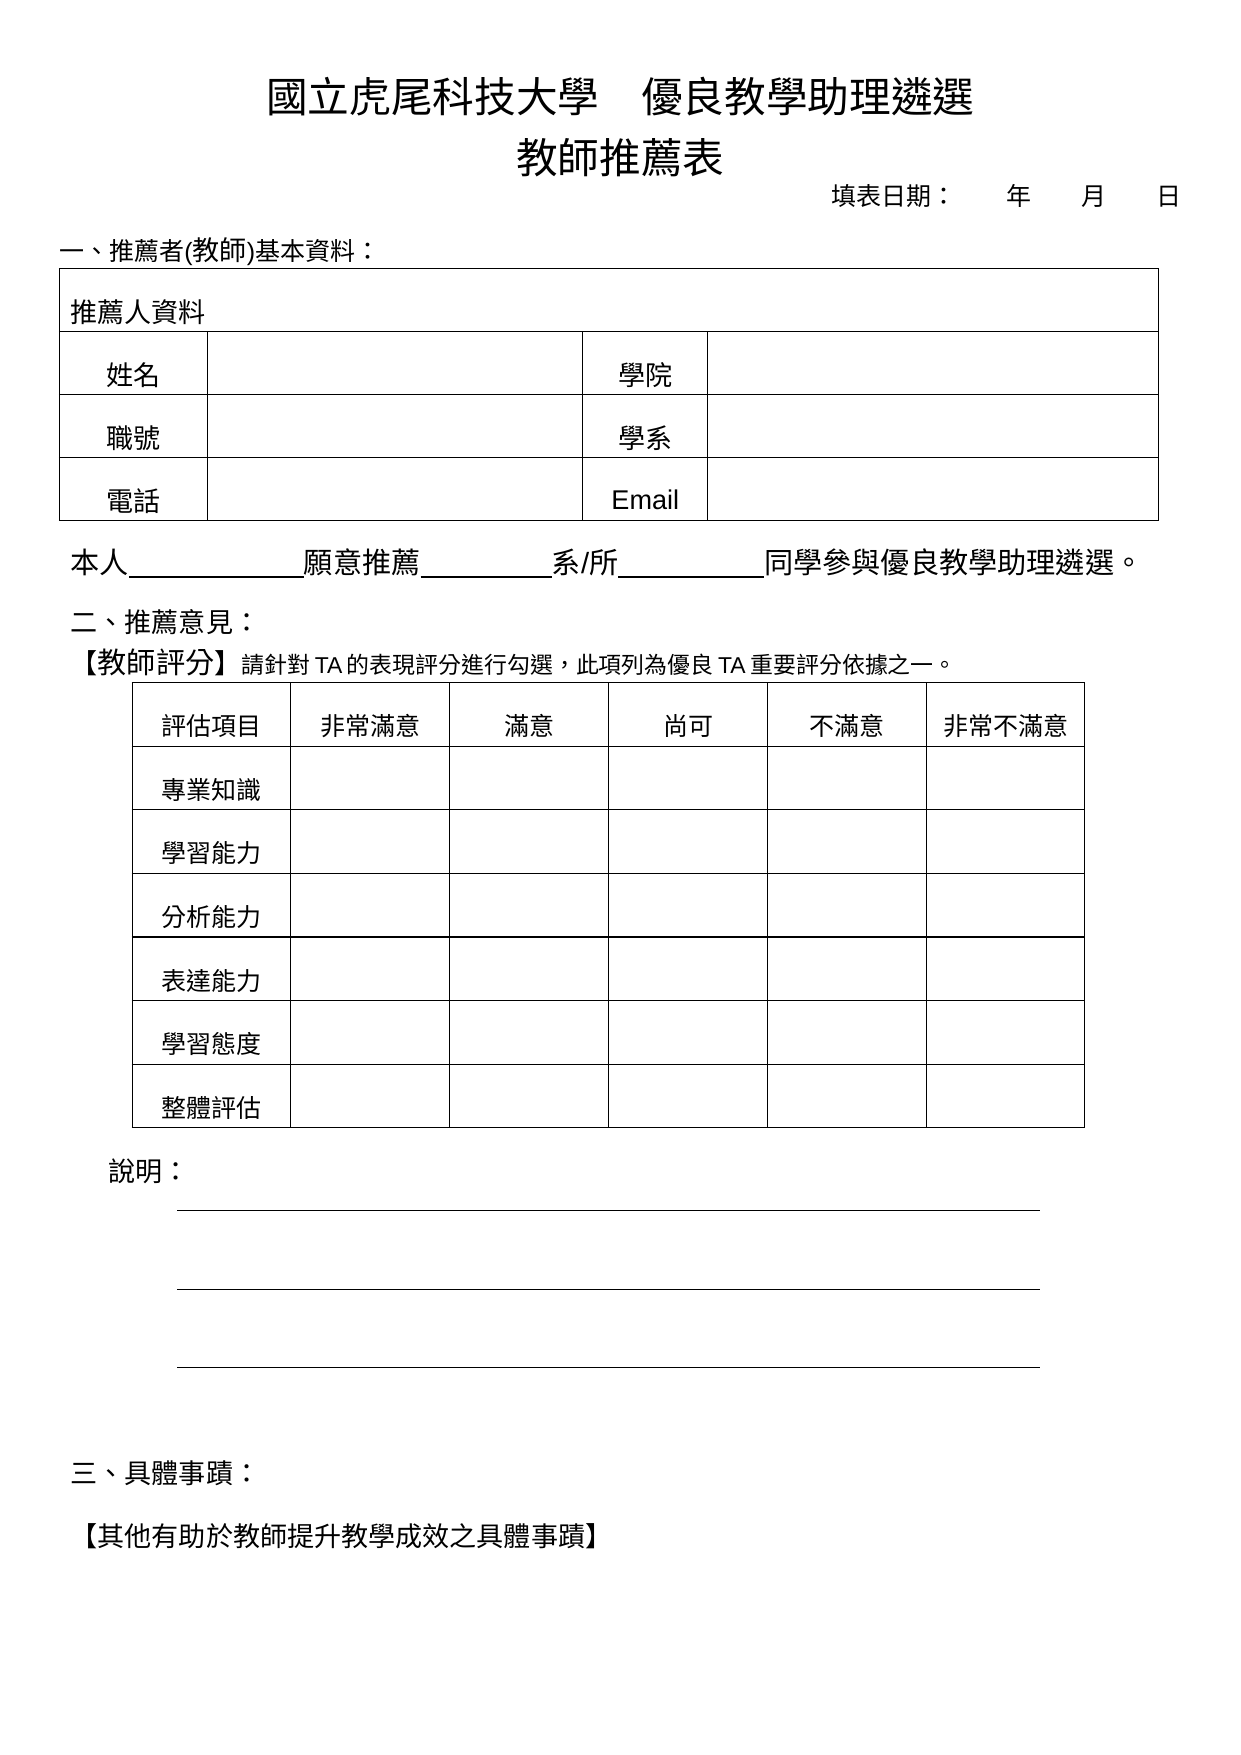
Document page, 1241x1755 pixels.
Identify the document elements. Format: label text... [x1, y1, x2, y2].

table_cell 職號 [60, 395, 207, 457]
table_cell [609, 874, 767, 936]
table_header 尚可 [609, 683, 767, 746]
table_cell 本人 願意推薦 系/所 同學參與優良教學助理遴選。 二、推薦意見： 【教師評分】請針對TA的表現評分進行勾選，此項列為優良TA重要評分依據之一。 說明： 三、具體事蹟： 【其他有助於教師提升教學成效之具體事蹟】 [59, 521, 1158, 1680]
table_cell 表達能力 [133, 938, 290, 1000]
table_cell [927, 810, 1084, 873]
table_header 不滿意 [768, 683, 926, 746]
table_cell 姓名 [60, 332, 207, 394]
table_cell [450, 810, 608, 873]
text 國立虎尾科技大學 優良教學助理遴選 [59, 64, 1181, 125]
table_header 評估項目 [133, 683, 290, 746]
table_cell 整體評估 [133, 1065, 290, 1127]
table_cell [768, 747, 926, 809]
table_cell [768, 938, 926, 1000]
text 一、推薦者(教師)基本資料： [59, 229, 1181, 268]
table_cell [768, 874, 926, 936]
table_cell 電話 [60, 458, 207, 520]
table_cell [927, 1065, 1084, 1127]
table_cell [291, 938, 449, 1000]
table_cell [609, 747, 767, 809]
table_header [177, 1211, 1039, 1289]
table_cell [450, 874, 608, 936]
table_cell [450, 1065, 608, 1127]
table_header 非常滿意 [291, 683, 449, 746]
table_cell [291, 747, 449, 809]
table_cell 學習態度 [133, 1001, 290, 1063]
table_cell 學院 [583, 332, 707, 394]
table_header 推薦人資料 [60, 269, 1158, 331]
table_cell [208, 458, 582, 520]
text 填表日期： 年 月 日 [59, 185, 1181, 210]
table_cell [291, 1065, 449, 1127]
table_cell 學系 [583, 395, 707, 457]
table_cell [768, 1001, 926, 1063]
table_cell [291, 1001, 449, 1063]
table_cell [450, 1001, 608, 1063]
table_cell [609, 1065, 767, 1127]
table_cell [708, 458, 1158, 520]
table_cell [927, 938, 1084, 1000]
table_cell [768, 810, 926, 873]
table_cell [768, 1065, 926, 1127]
table_cell [291, 810, 449, 873]
table_cell [609, 1001, 767, 1063]
table_cell [208, 395, 582, 457]
table_cell 學習能力 [133, 810, 290, 873]
table_cell [609, 938, 767, 1000]
table_cell [208, 332, 582, 394]
text 教師推薦表 [59, 125, 1181, 185]
table_cell [708, 332, 1158, 394]
table_cell 專業知識 [133, 747, 290, 809]
table_cell [708, 395, 1158, 457]
table_cell [927, 747, 1084, 809]
table_cell Email [583, 458, 707, 520]
table_cell [291, 874, 449, 936]
table_cell [450, 938, 608, 1000]
table_cell [177, 1290, 1039, 1367]
table_cell [450, 747, 608, 809]
table_header 非常不滿意 [927, 683, 1084, 746]
table_cell [927, 1001, 1084, 1063]
table_cell 分析能力 [133, 874, 290, 936]
table_cell [609, 810, 767, 873]
table_header 滿意 [450, 683, 608, 746]
table_cell [927, 874, 1084, 936]
